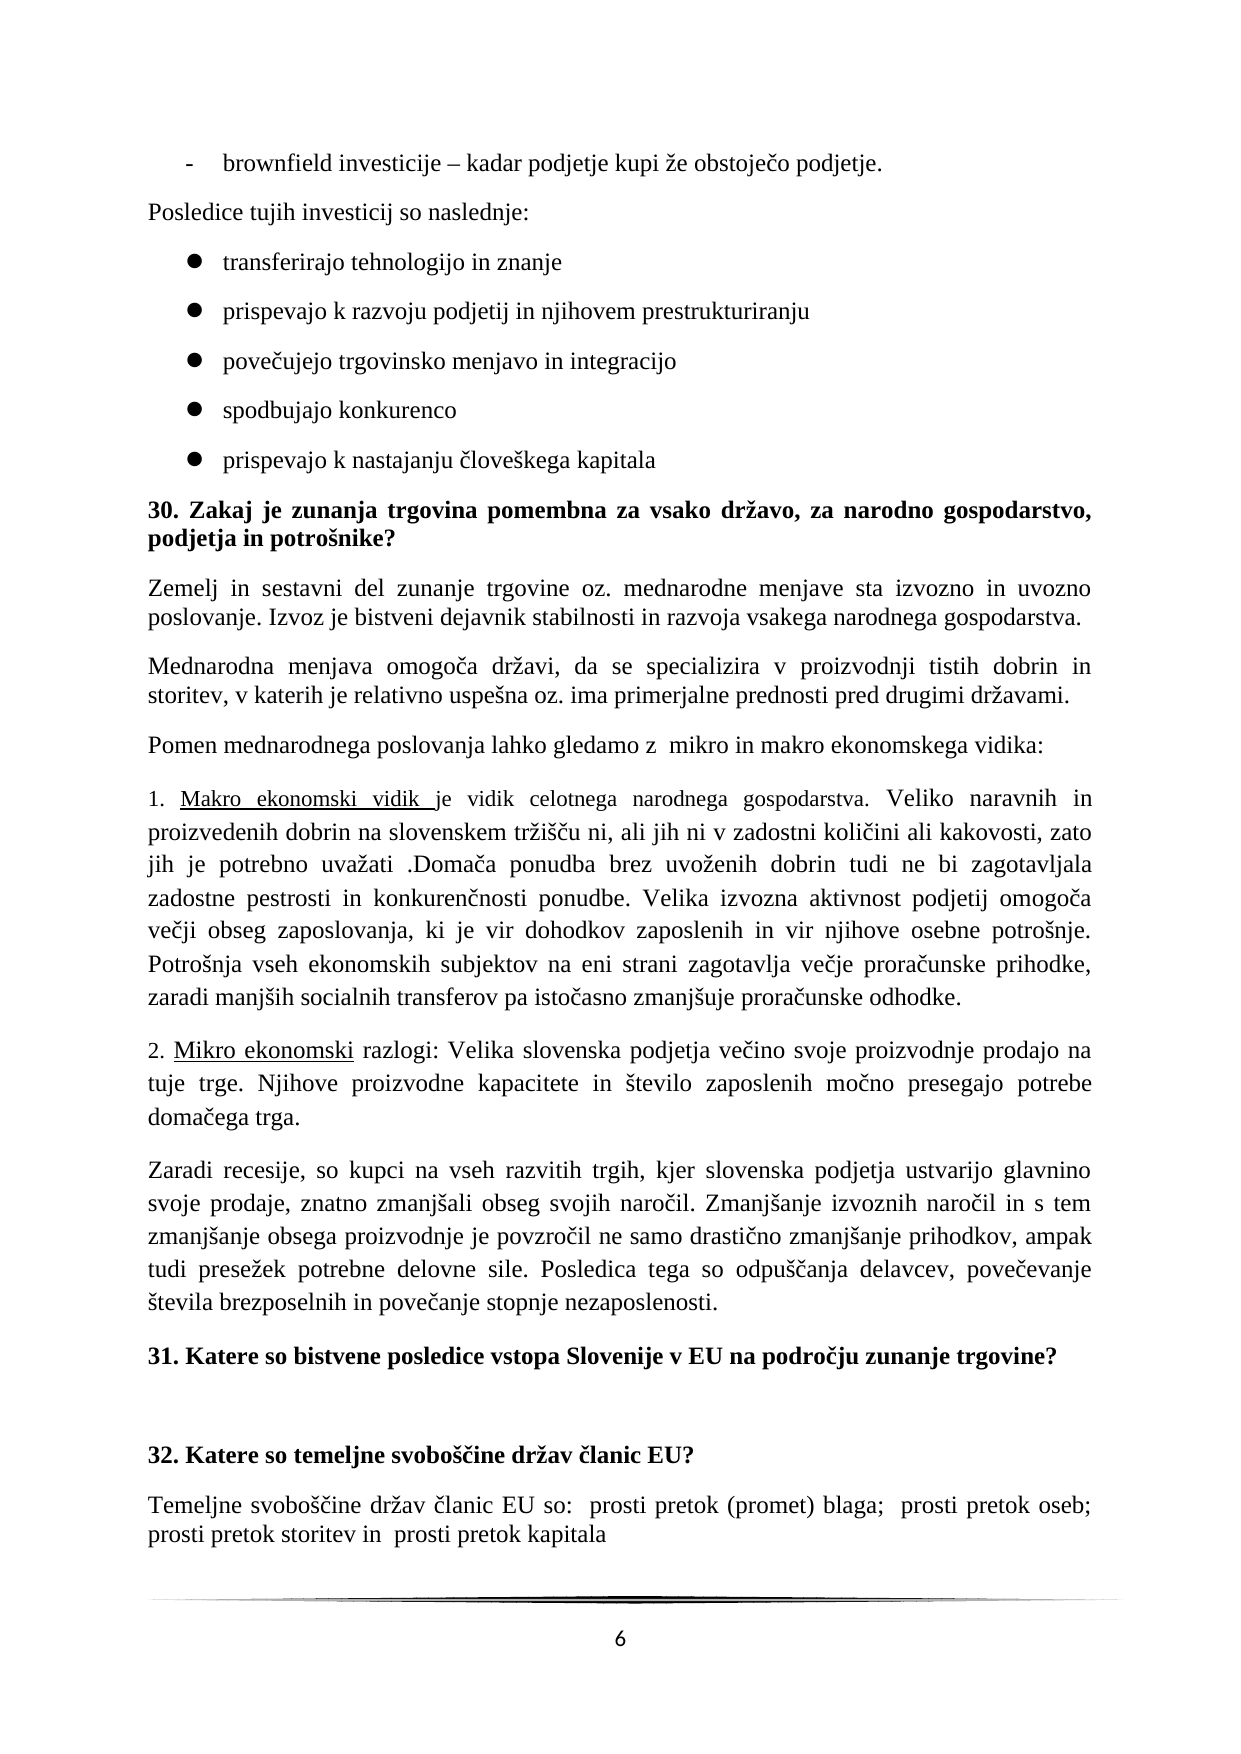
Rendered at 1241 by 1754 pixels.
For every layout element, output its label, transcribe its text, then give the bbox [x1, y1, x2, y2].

text 1. Makro ekonomski vidik je vidik celotnega narodnega gospodarstva. Veliko naravnih in proizvedenih dobrin na slovenskem tržišču ni, ali jih ni v zadostni količini ali kakovosti, zato jih je potrebno uvažati .Domača ponudba brez uvoženih dobrin tudi ne bi zagotavljala zadostne pestrosti in konkurenčnosti ponudbe. Velika izvozna aktivnost podjetij omogoča večji obseg zaposlovanja, ki je vir dohodkov zaposlenih in vir njihove osebne potrošnje. Potrošnja vseh ekonomskih subjektov na eni strani zagotavlja večje proračunske prihodke, zaradi manjših socialnih transferov pa istočasno zmanjšuje proračunske odhodke. [148, 783, 1093, 1010]
list spodbujajo konkurenco [185, 396, 1093, 424]
list prispevajo k nastajanju človeškega kapitala [185, 445, 1093, 474]
text 30. Zakaj je zunanja trgovina pomembna za vsako državo, za narodno gospodarstvo, podjetja in potrošnike? [148, 495, 1093, 552]
list povečujejo trgovinsko menjavo in integracijo [185, 346, 1093, 375]
picture [147, 1596, 1123, 1604]
text Temeljne svoboščine držav članic EU so: prosti pretok (promet) blaga; prosti pretok oseb; prosti pretok storitev in prosti pretok kapitala [148, 1490, 1093, 1548]
text Posledice tujih investicij so naslednje: [148, 197, 1093, 226]
text Pomen mednarodnega poslovanja lahko gledamo z mikro in makro ekonomskega vidika: [148, 730, 1093, 758]
list brownfield investicije – kadar podjetje kupi že obstoječo podjetje. [185, 148, 1093, 176]
text 32. Katere so temeljne svoboščine držav članic EU? [148, 1441, 1093, 1469]
text Zaradi recesije, so kupci na vseh razvitih trgih, kjer slovenska podjetja ustvarijo glavnino svoje prodaje, znatno zmanjšali obseg svojih naročil. Zmanjšanje izvoznih naročil in s tem zmanjšanje obsega proizvodnje je povzročil ne samo drastično zmanjšanje prihodkov, ampak tudi presežek potrebne delovne sile. Posledica tega so odpuščanja delavcev, povečevanje števila brezposelnih in povečanje stopnje nezaposlenosti. [148, 1155, 1093, 1316]
list prispevajo k razvoju podjetij in njihovem prestrukturiranju [185, 296, 1093, 325]
text Mednarodna menjava omogoča državi, da se specializira v proizvodnji tistih dobrin in storitev, v katerih je relativno uspešna oz. ima primerjalne prednosti pred drugimi državami. [148, 651, 1093, 709]
text 31. Katere so bistvene posledice vstopa Slovenije v EU na področju zunanje trgovine? [148, 1341, 1093, 1370]
list transferirajo tehnologijo in znanje [185, 247, 1093, 276]
text Zemelj in sestavni del zunanje trgovine oz. mednarodne menjave sta izvozno in uvozno poslovanje. Izvoz je bistveni dejavnik stabilnosti in razvoja vsakega narodnega gospodarstva. [148, 573, 1093, 631]
text 2. Mikro ekonomski razlogi: Velika slovenska podjetja večino svoje proizvodnje prodajo na tuje trge. Njihove proizvodne kapacitete in število zaposlenih močno presegajo potrebe domačega trga. [148, 1036, 1093, 1130]
